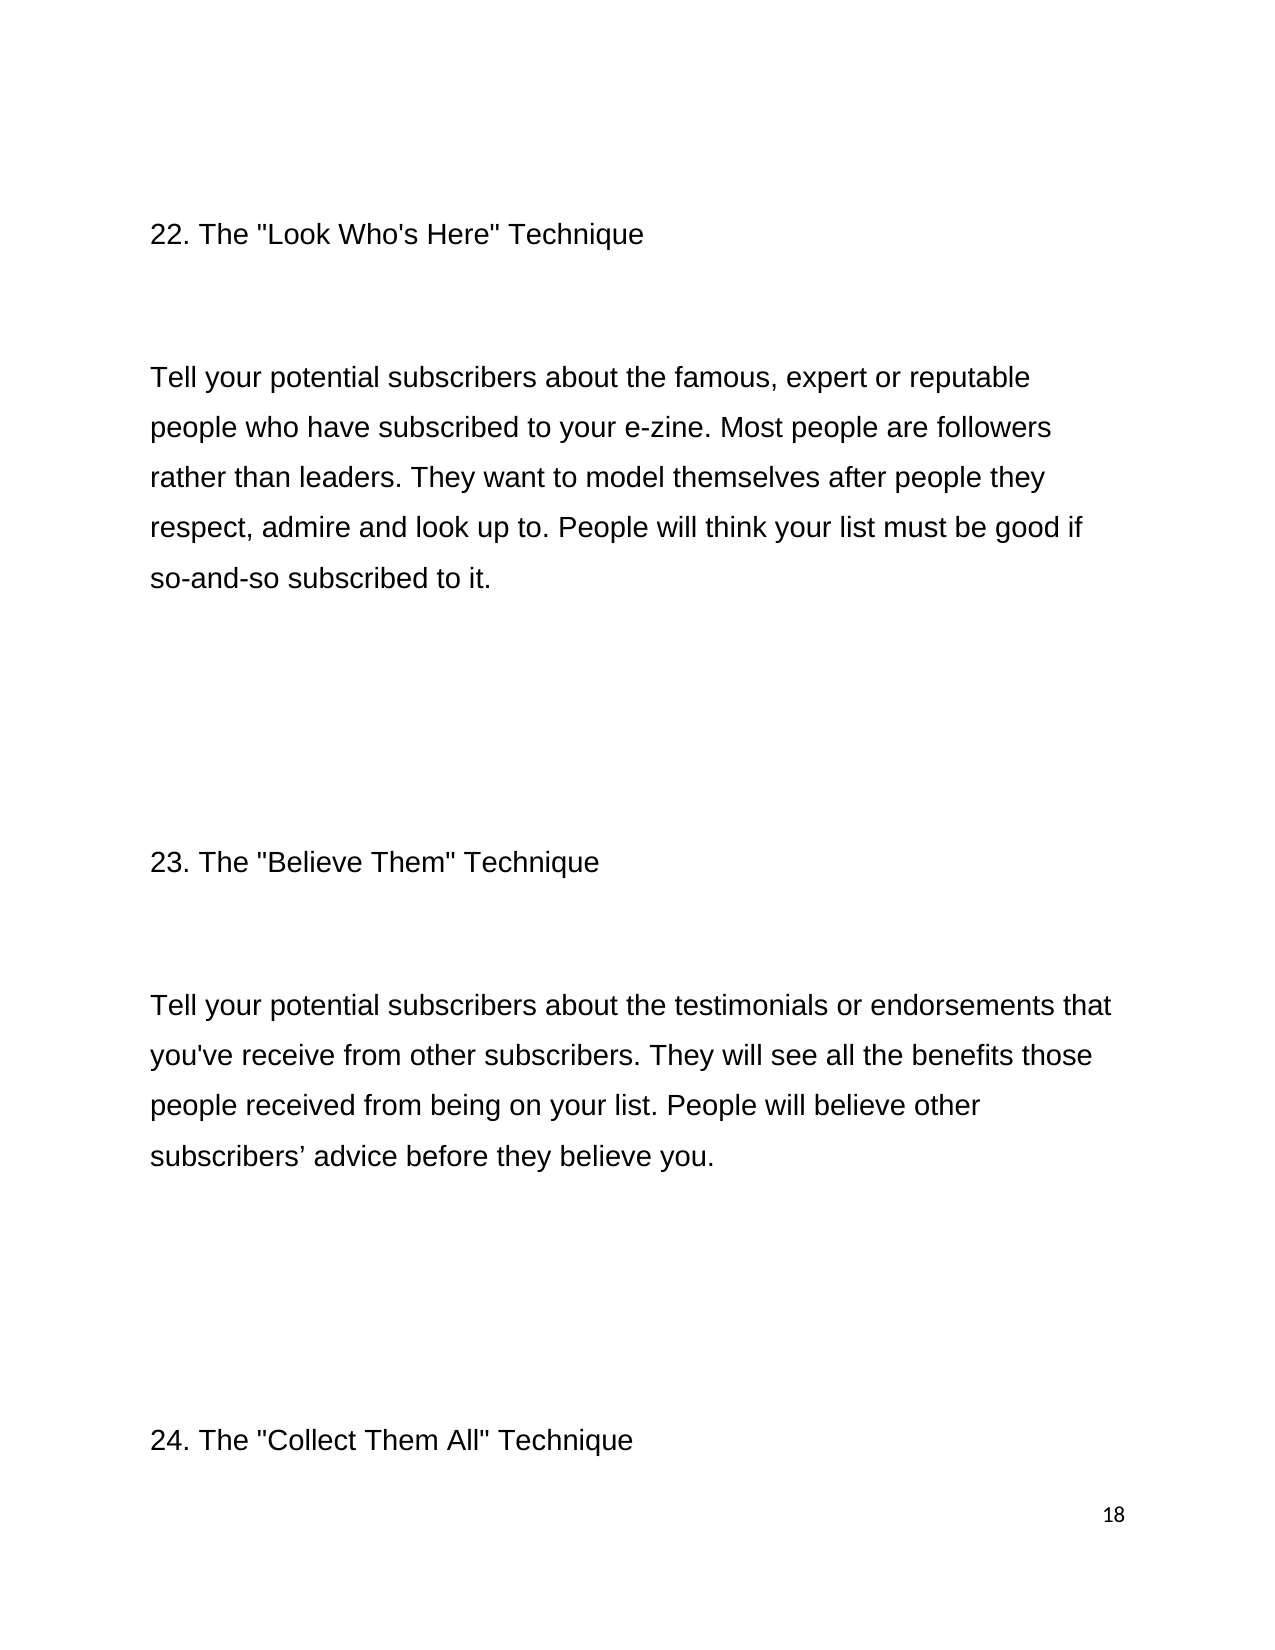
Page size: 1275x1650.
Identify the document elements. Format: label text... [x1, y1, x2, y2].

text 22. The "Look Who's Here" Technique [150, 217, 1125, 251]
text Tell your potential subscribers about the famous, expert or reputable people who have subscribed to your e-zine. Most people are followers rather than leaders. They want to model themselves after people they respect, admire and look up to. People will think your list must be good if so-and-so subscribed to it. [150, 359, 1125, 594]
text 24. The "Collect Them All" Technique [150, 1423, 1125, 1457]
text 23. The "Believe Them" Technique [150, 845, 1125, 879]
text Tell your potential subscribers about the testimonials or endorsements that you've receive from other subscribers. They will see all the benefits those people received from being on your list. People will believe other subscribers’ advice before they believe you. [150, 988, 1125, 1172]
